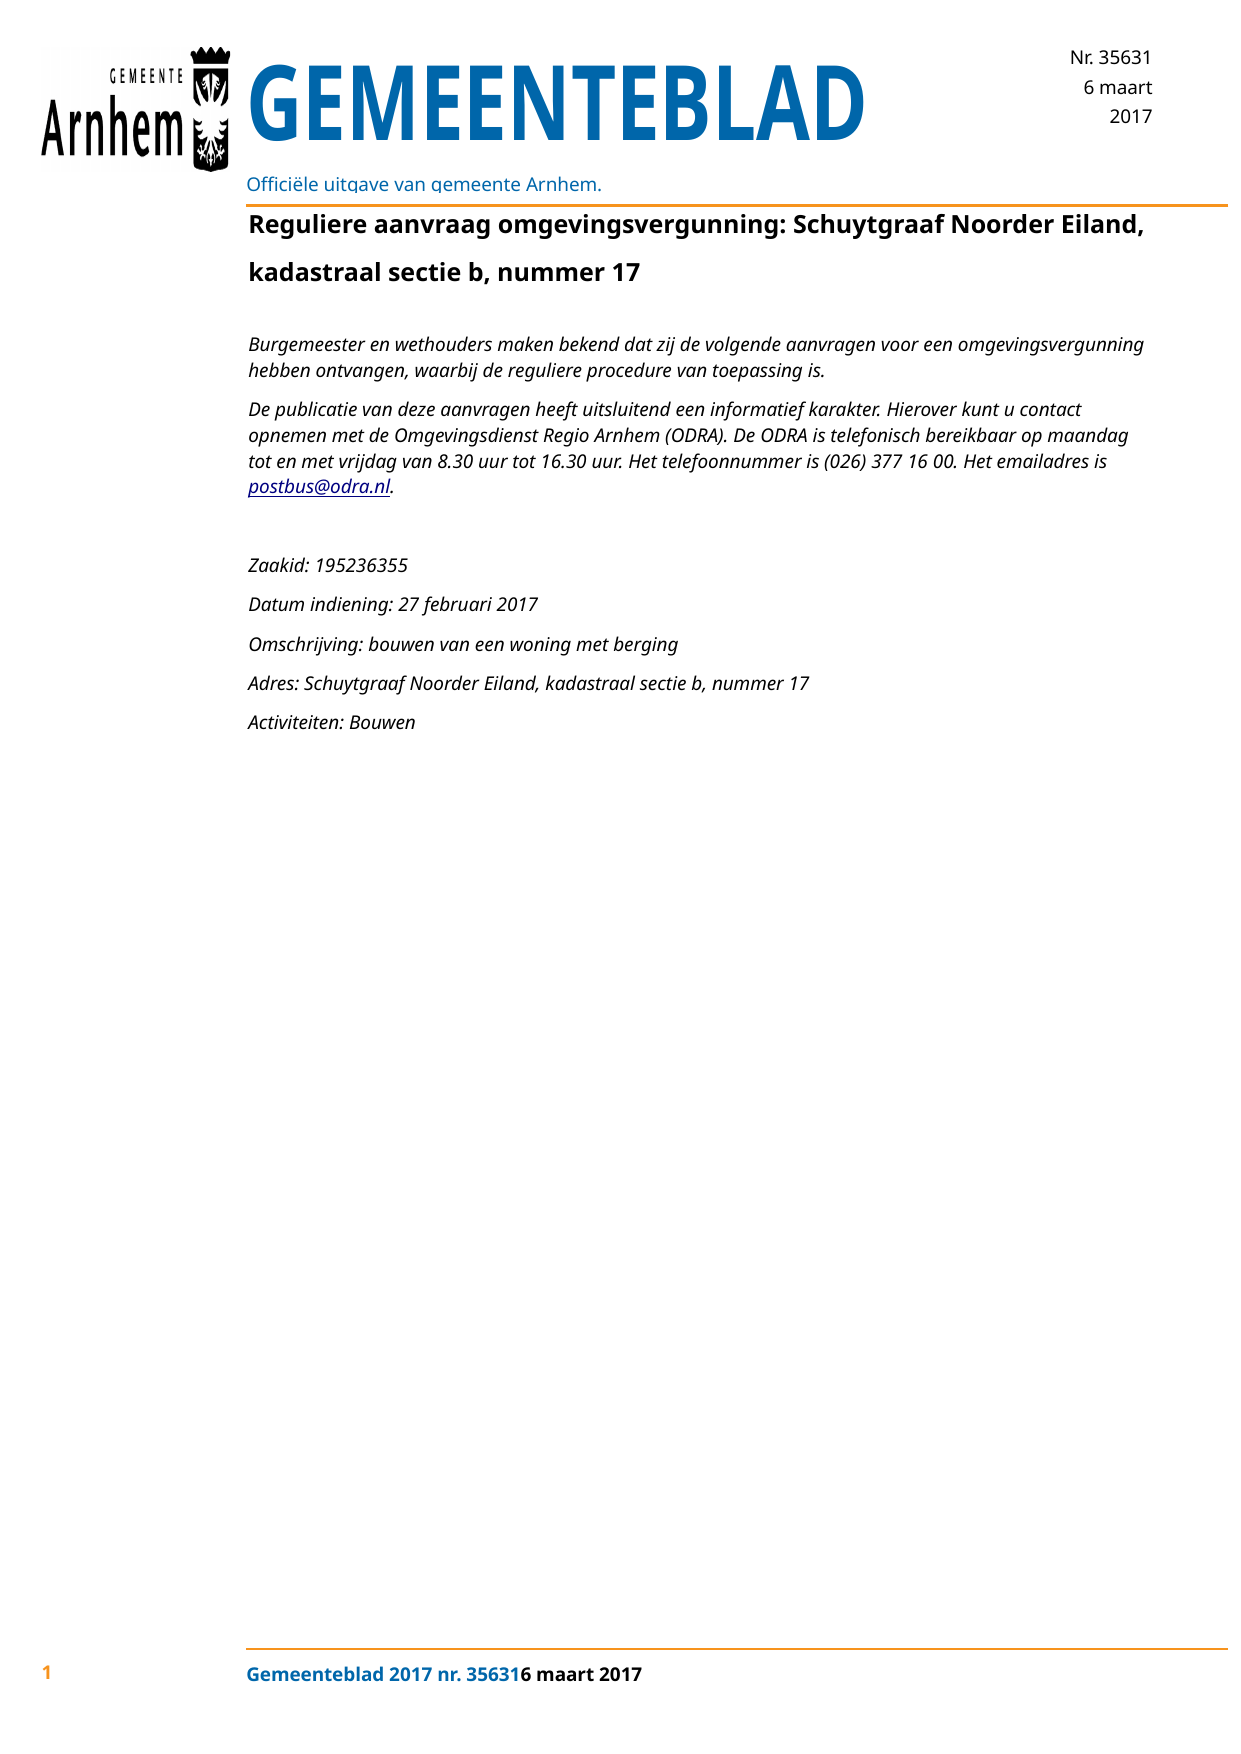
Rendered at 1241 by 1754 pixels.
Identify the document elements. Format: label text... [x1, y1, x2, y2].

text Burgemeester en wethouders maken bekend dat zij de volgende aanvragen voor een omgevingsvergunning hebben ontvangen, waarbij de reguliere procedure van toepassing is. [248, 331, 1152, 383]
text Activiteiten: Bouwen [248, 709, 1152, 735]
text Datum indiening: 27 februari 2017 [248, 591, 1152, 617]
text Adres: Schuytgraaf Noorder Eiland, kadastraal sectie b, nummer 17 [248, 670, 1152, 696]
text De publicatie van deze aanvragen heeft uitsluitend een informatief karakter. Hierover kunt u contact opnemen met de Omgevingsdienst Regio Arnhem (ODRA). De ODRA is telefonisch bereikbaar op maandag tot en met vrijdag van 8.30 uur tot 16.30 uur. Het telefoonnummer is (026) 377 16 00. Het emailadres is postbus@odra.nl. [248, 396, 1152, 499]
text Reguliere aanvraag omgevingsvergunning: Schuytgraaf Noorder Eiland, kadastraal sectie b, nummer 17 [248, 207, 1152, 288]
text Omschrijving: bouwen van een woning met berging [248, 631, 1152, 656]
picture [41, 47, 231, 172]
text Zaakid: 195236355 [248, 552, 1152, 578]
